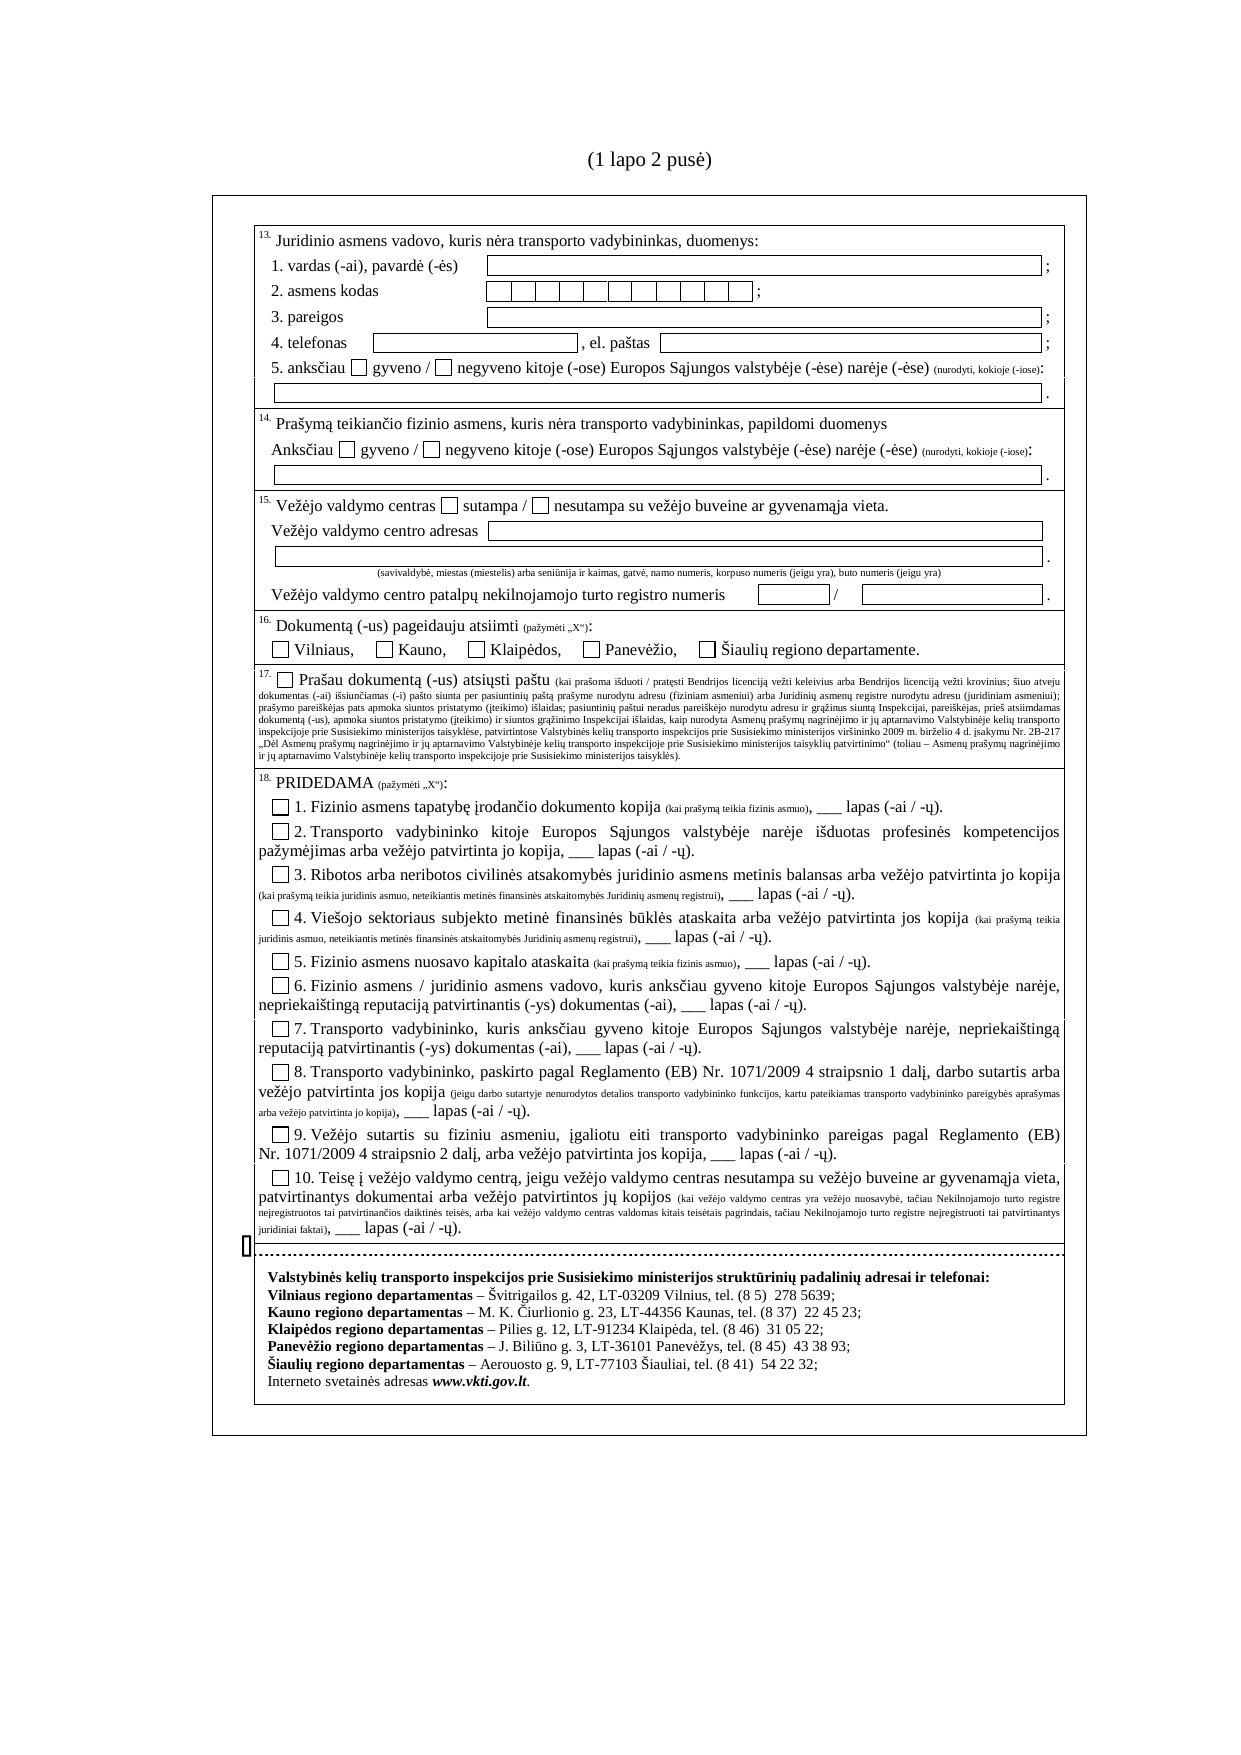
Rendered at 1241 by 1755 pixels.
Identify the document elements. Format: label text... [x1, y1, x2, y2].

text (1 lapo 2 pusė) [177, 147, 1122, 171]
table_header [213, 196, 1086, 1435]
